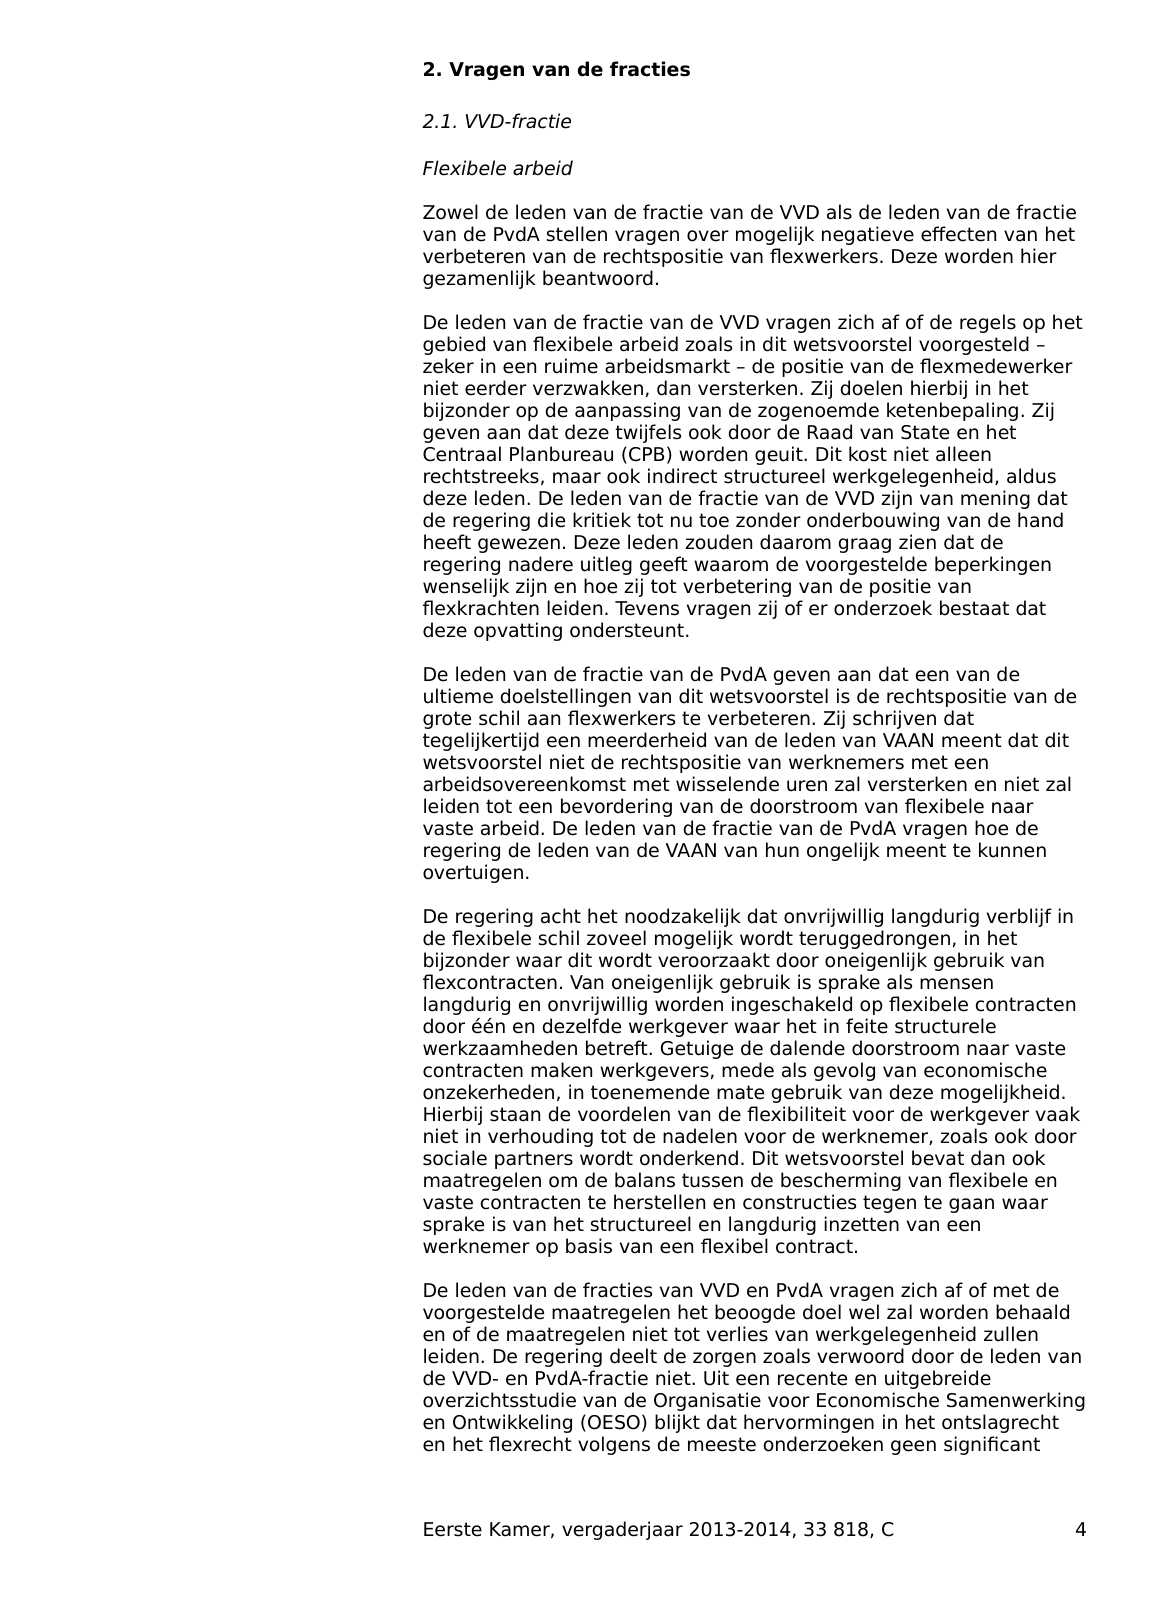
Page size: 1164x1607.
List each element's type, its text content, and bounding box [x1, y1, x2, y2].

text De leden van de fractie van de PvdA geven aan dat een van de ultieme doelstellingen van dit wetsvoorstel is de rechtspositie van de grote schil aan flexwerkers te verbeteren. Zij schrijven dat tegelijkertijd een meerderheid van de leden van VAAN meent dat dit wetsvoorstel niet de rechtspositie van werknemers met een arbeidsovereenkomst met wisselende uren zal versterken en niet zal leiden tot een bevordering van de doorstroom van flexibele naar vaste arbeid. De leden van de fractie van de PvdA vragen hoe de regering de leden van de VAAN van hun ongelijk meent te kunnen overtuigen. [422, 664, 1087, 884]
subtitle Flexibele arbeid [422, 158, 1087, 180]
text De leden van de fracties van VVD en PvdA vragen zich af of met de voorgestelde maatregelen het beoogde doel wel zal worden behaald en of de maatregelen niet tot verlies van werkgelegenheid zullen leiden. De regering deelt de zorgen zoals verwoord door de leden van de VVD- en PvdA-fractie niet. Uit een recente en uitgebreide overzichtsstudie van de Organisatie voor Economische Samenwerking en Ontwikkeling (OESO) blijkt dat hervormingen in het ontslagrecht en het flexrecht volgens de meeste onderzoeken geen significant [422, 1280, 1087, 1456]
text De leden van de fractie van de VVD vragen zich af of de regels op het gebied van flexibele arbeid zoals in dit wetsvoorstel voorgesteld – zeker in een ruime arbeidsmarkt – de positie van de flexmedewerker niet eerder verzwakken, dan versterken. Zij doelen hierbij in het bijzonder op de aanpassing van de zogenoemde ketenbepaling. Zij geven aan dat deze twijfels ook door de Raad van State en het Centraal Planbureau (CPB) worden geuit. Dit kost niet alleen rechtstreeks, maar ook indirect structureel werkgelegenheid, aldus deze leden. De leden van de fractie van de VVD zijn van mening dat de regering die kritiek tot nu toe zonder onderbouwing van de hand heeft gewezen. Deze leden zouden daarom graag zien dat de regering nadere uitleg geeft waarom de voorgestelde beperkingen wenselijk zijn en hoe zij tot verbetering van de positie van flexkrachten leiden. Tevens vragen zij of er onderzoek bestaat dat deze opvatting ondersteunt. [422, 312, 1087, 642]
subtitle 2. Vragen van de fracties [422, 59, 1087, 81]
subtitle 2.1. VVD-fractie [422, 111, 1087, 133]
text De regering acht het noodzakelijk dat onvrijwillig langdurig verblijf in de flexibele schil zoveel mogelijk wordt teruggedrongen, in het bijzonder waar dit wordt veroorzaakt door oneigenlijk gebruik van flexcontracten. Van oneigenlijk gebruik is sprake als mensen langdurig en onvrijwillig worden ingeschakeld op flexibele contracten door één en dezelfde werkgever waar het in feite structurele werkzaamheden betreft. Getuige de dalende doorstroom naar vaste contracten maken werkgevers, mede als gevolg van economische onzekerheden, in toenemende mate gebruik van deze mogelijkheid. Hierbij staan de voordelen van de flexibiliteit voor de werkgever vaak niet in verhouding tot de nadelen voor de werknemer, zoals ook door sociale partners wordt onderkend. Dit wetsvoorstel bevat dan ook maatregelen om de balans tussen de bescherming van flexibele en vaste contracten te herstellen en constructies tegen te gaan waar sprake is van het structureel en langdurig inzetten van een werknemer op basis van een flexibel contract. [422, 906, 1087, 1258]
text Zowel de leden van de fractie van de VVD als de leden van de fractie van de PvdA stellen vragen over mogelijk negatieve effecten van het verbeteren van de rechtspositie van flexwerkers. Deze worden hier gezamenlijk beantwoord. [422, 202, 1087, 290]
